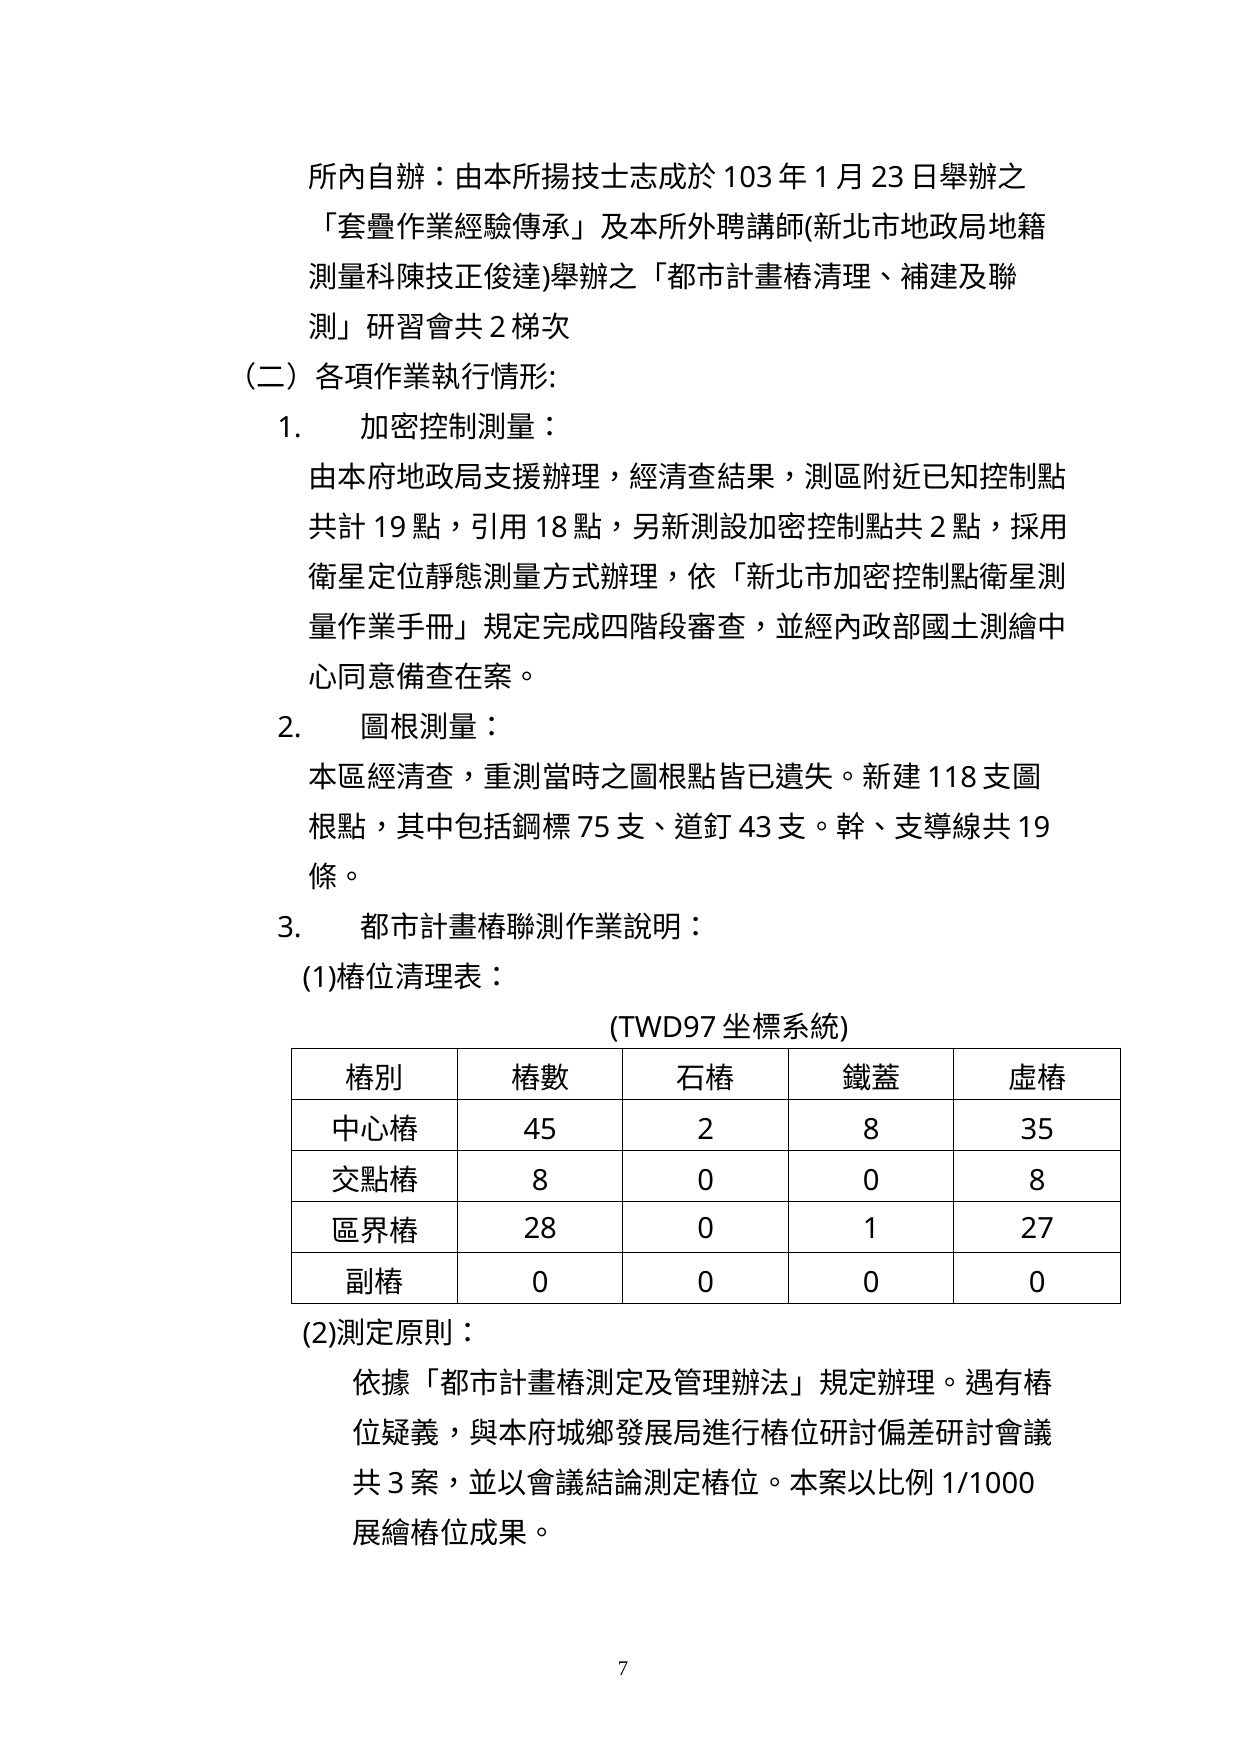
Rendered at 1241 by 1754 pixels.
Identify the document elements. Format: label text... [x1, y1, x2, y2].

table_cell 0 [789, 1151, 953, 1201]
table_cell 2 [623, 1100, 788, 1150]
table_cell 28 [458, 1202, 622, 1252]
text (2)測定原則： [302, 1304, 1069, 1354]
text （二）各項作業執行情形: [227, 348, 1069, 398]
table_cell 0 [458, 1253, 622, 1303]
table_cell 8 [954, 1151, 1120, 1201]
table_cell 1 [789, 1202, 953, 1252]
text 本區經清查，重測當時之圖根點皆已遺失。新建118支圖根點，其中包括鋼標75支、道釘43支。幹、支導線共19條。 [308, 748, 1069, 898]
table_cell 0 [623, 1253, 788, 1303]
table_header 虛樁 [954, 1049, 1120, 1099]
table_cell 8 [458, 1151, 622, 1201]
text 所內自辦：由本所揚技士志成於103年1月23日舉辦之「套疊作業經驗傳承」及本所外聘講師(新北市地政局地籍測量科陳技正俊達)舉辦之「都市計畫樁清理、補建及聯測」研習會共2梯次 [308, 148, 1069, 348]
table_cell 區界樁 [292, 1202, 457, 1252]
list 都市計畫樁聯測作業說明： [277, 898, 1069, 948]
table_cell 35 [954, 1100, 1120, 1150]
text 由本府地政局支援辦理，經清查結果，測區附近已知控制點共計19點，引用18點，另新測設加密控制點共2點，採用衛星定位靜態測量方式辦理，依「新北市加密控制點衛星測量作業手冊」規定完成四階段審查，並經內政部國土測繪中心同意備查在案。 [308, 448, 1069, 698]
table_header 鐵蓋 [789, 1049, 953, 1099]
table_cell 27 [954, 1202, 1120, 1252]
table_cell 0 [623, 1151, 788, 1201]
table_cell 交點樁 [292, 1151, 457, 1201]
list 加密控制測量： [277, 398, 1069, 448]
table_header 石樁 [623, 1049, 788, 1099]
text (1)樁位清理表： [302, 948, 1069, 998]
list 圖根測量： [277, 698, 1069, 748]
table_cell 8 [789, 1100, 953, 1150]
text 依據「都市計畫樁測定及管理辦法」規定辦理。遇有樁位疑義，與本府城鄉發展局進行樁位研討偏差研討會議共3案，並以會議結論測定樁位。本案以比例1/1000展繪樁位成果。 [352, 1354, 1069, 1554]
text (TWD97坐標系統) [352, 998, 1069, 1048]
table_cell 中心樁 [292, 1100, 457, 1150]
table_cell 45 [458, 1100, 622, 1150]
table_cell 0 [789, 1253, 953, 1303]
table_cell 0 [954, 1253, 1120, 1303]
table_header 樁數 [458, 1049, 622, 1099]
table_cell 0 [623, 1202, 788, 1252]
table_header 樁別 [292, 1049, 457, 1099]
table_cell 副樁 [292, 1253, 457, 1303]
